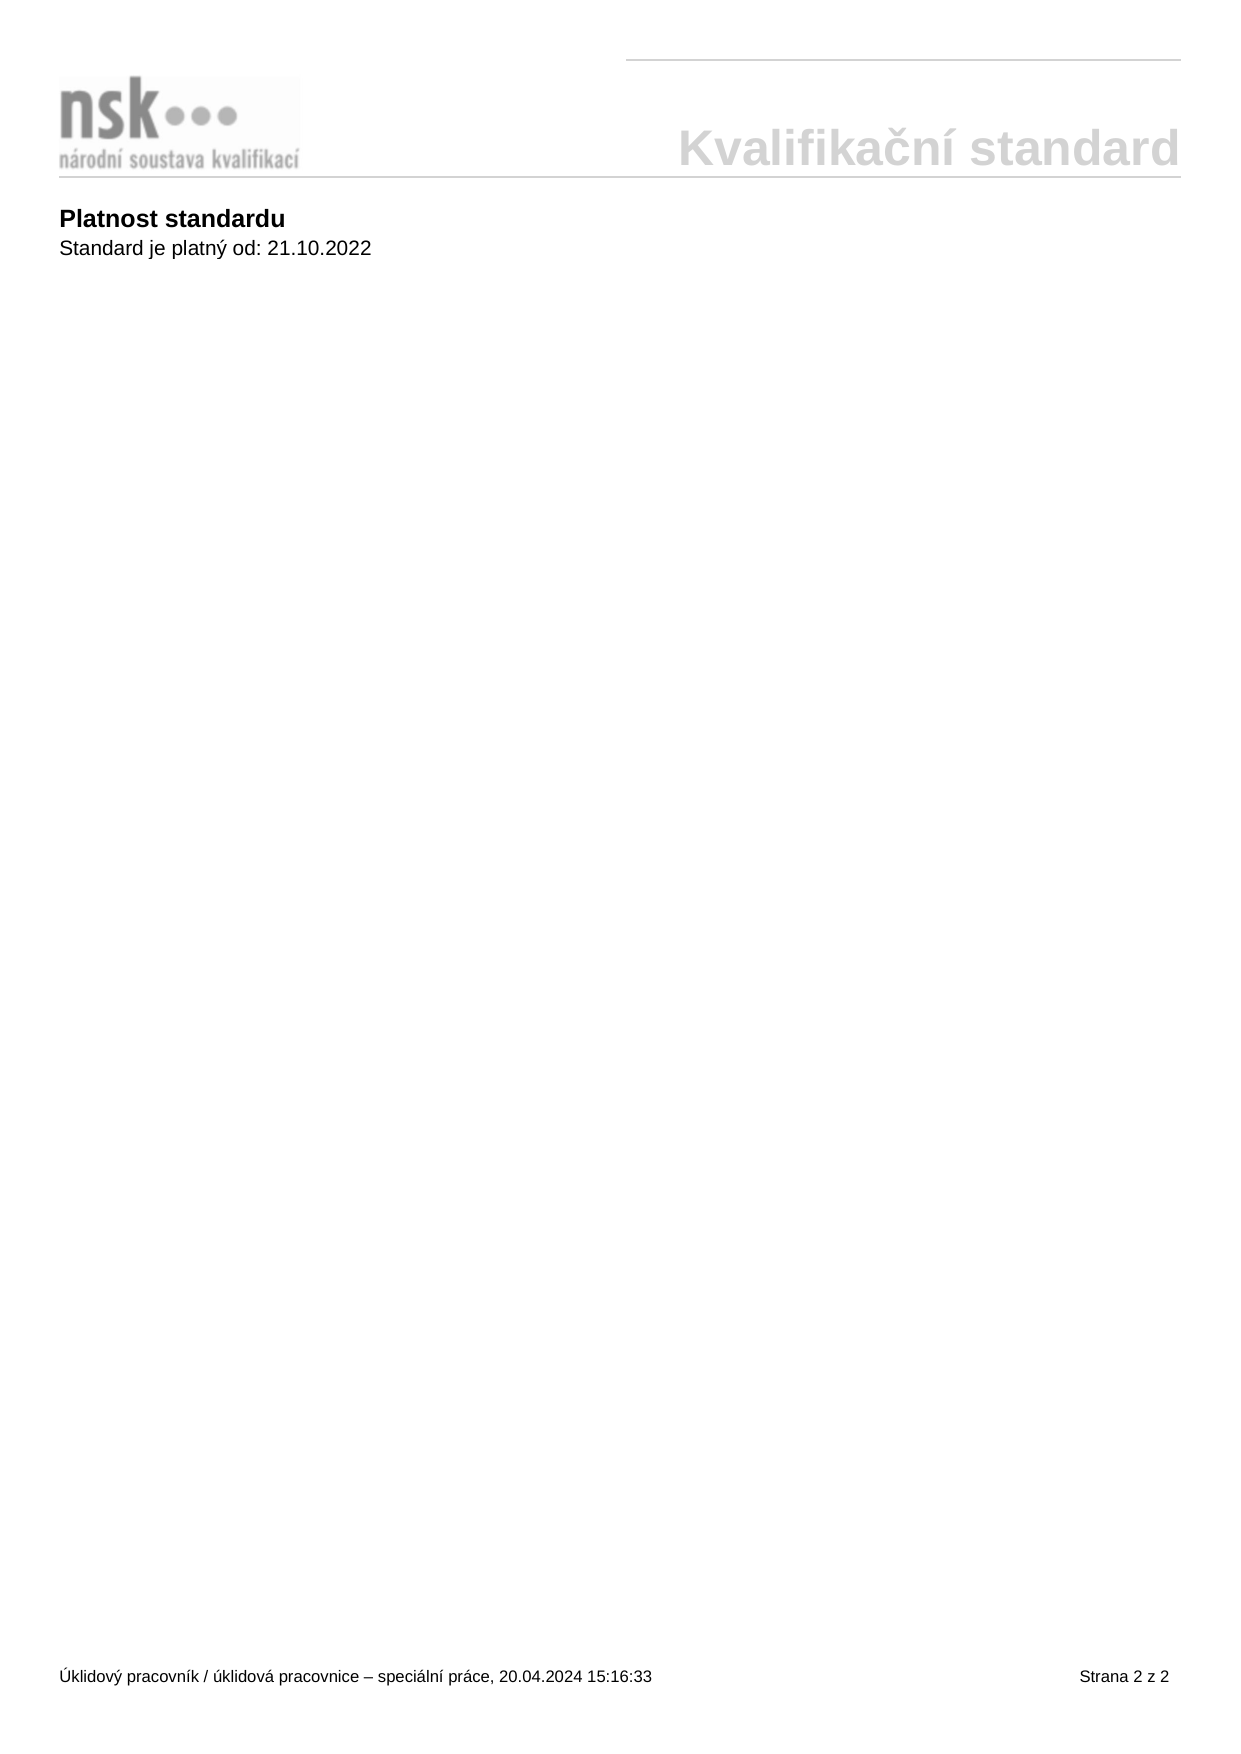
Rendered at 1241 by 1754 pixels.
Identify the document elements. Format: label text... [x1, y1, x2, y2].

table_cell [1169, 1658, 1181, 1694]
table_cell [59, 259, 483, 559]
table_cell [1169, 859, 1181, 1159]
table_cell [626, 1409, 862, 1658]
table_cell [620, 859, 626, 1159]
table_cell [59, 1409, 483, 1658]
table_cell [59, 1159, 483, 1409]
table_cell [59, 171, 483, 176]
table_cell [1093, 259, 1169, 559]
table_cell [59, 559, 483, 859]
table_cell [1169, 1409, 1181, 1658]
table_cell [484, 194, 620, 200]
table_cell [862, 1409, 1093, 1658]
table_cell [1093, 1409, 1169, 1658]
table_cell [862, 859, 1093, 1159]
table_cell [862, 559, 1093, 859]
table_cell [626, 559, 862, 859]
table_cell [1169, 194, 1181, 200]
table_cell [1169, 559, 1181, 859]
table_cell [484, 1409, 620, 1658]
picture [58, 59, 621, 171]
table_cell Strana 2 z 2 [862, 1658, 1169, 1694]
table_cell [59, 178, 1181, 194]
table_cell [1093, 859, 1169, 1159]
table_cell Kvalifikační standard [626, 61, 1181, 176]
table_cell [484, 859, 620, 1159]
table_cell [620, 259, 626, 559]
table_cell [59, 194, 483, 200]
table_cell [1169, 259, 1181, 559]
table_cell [484, 259, 620, 559]
table_cell [620, 559, 626, 859]
table_cell [626, 259, 862, 559]
table_cell Úklidový pracovník / úklidová pracovnice – speciální práce, 20.04.2024 15:16:33 [59, 1658, 862, 1694]
table_cell [484, 1159, 620, 1409]
table_cell [626, 859, 862, 1159]
table_cell [626, 194, 862, 200]
table_cell Standard je platný od: 21.10.2022 [59, 236, 1181, 259]
table_cell [626, 1159, 862, 1409]
table_cell [59, 859, 483, 1159]
table_cell [862, 194, 1093, 200]
table_cell Platnost standardu [59, 200, 1181, 236]
table_cell [620, 1409, 626, 1658]
table_cell [862, 1159, 1093, 1409]
table_cell [484, 559, 620, 859]
table_cell [1093, 559, 1169, 859]
table_cell [862, 259, 1093, 559]
table_cell [620, 1159, 626, 1409]
table_cell [1093, 1159, 1169, 1409]
table_cell [1093, 194, 1169, 200]
table_cell [1169, 1159, 1181, 1409]
table_cell [484, 171, 620, 176]
table_cell [621, 59, 626, 170]
